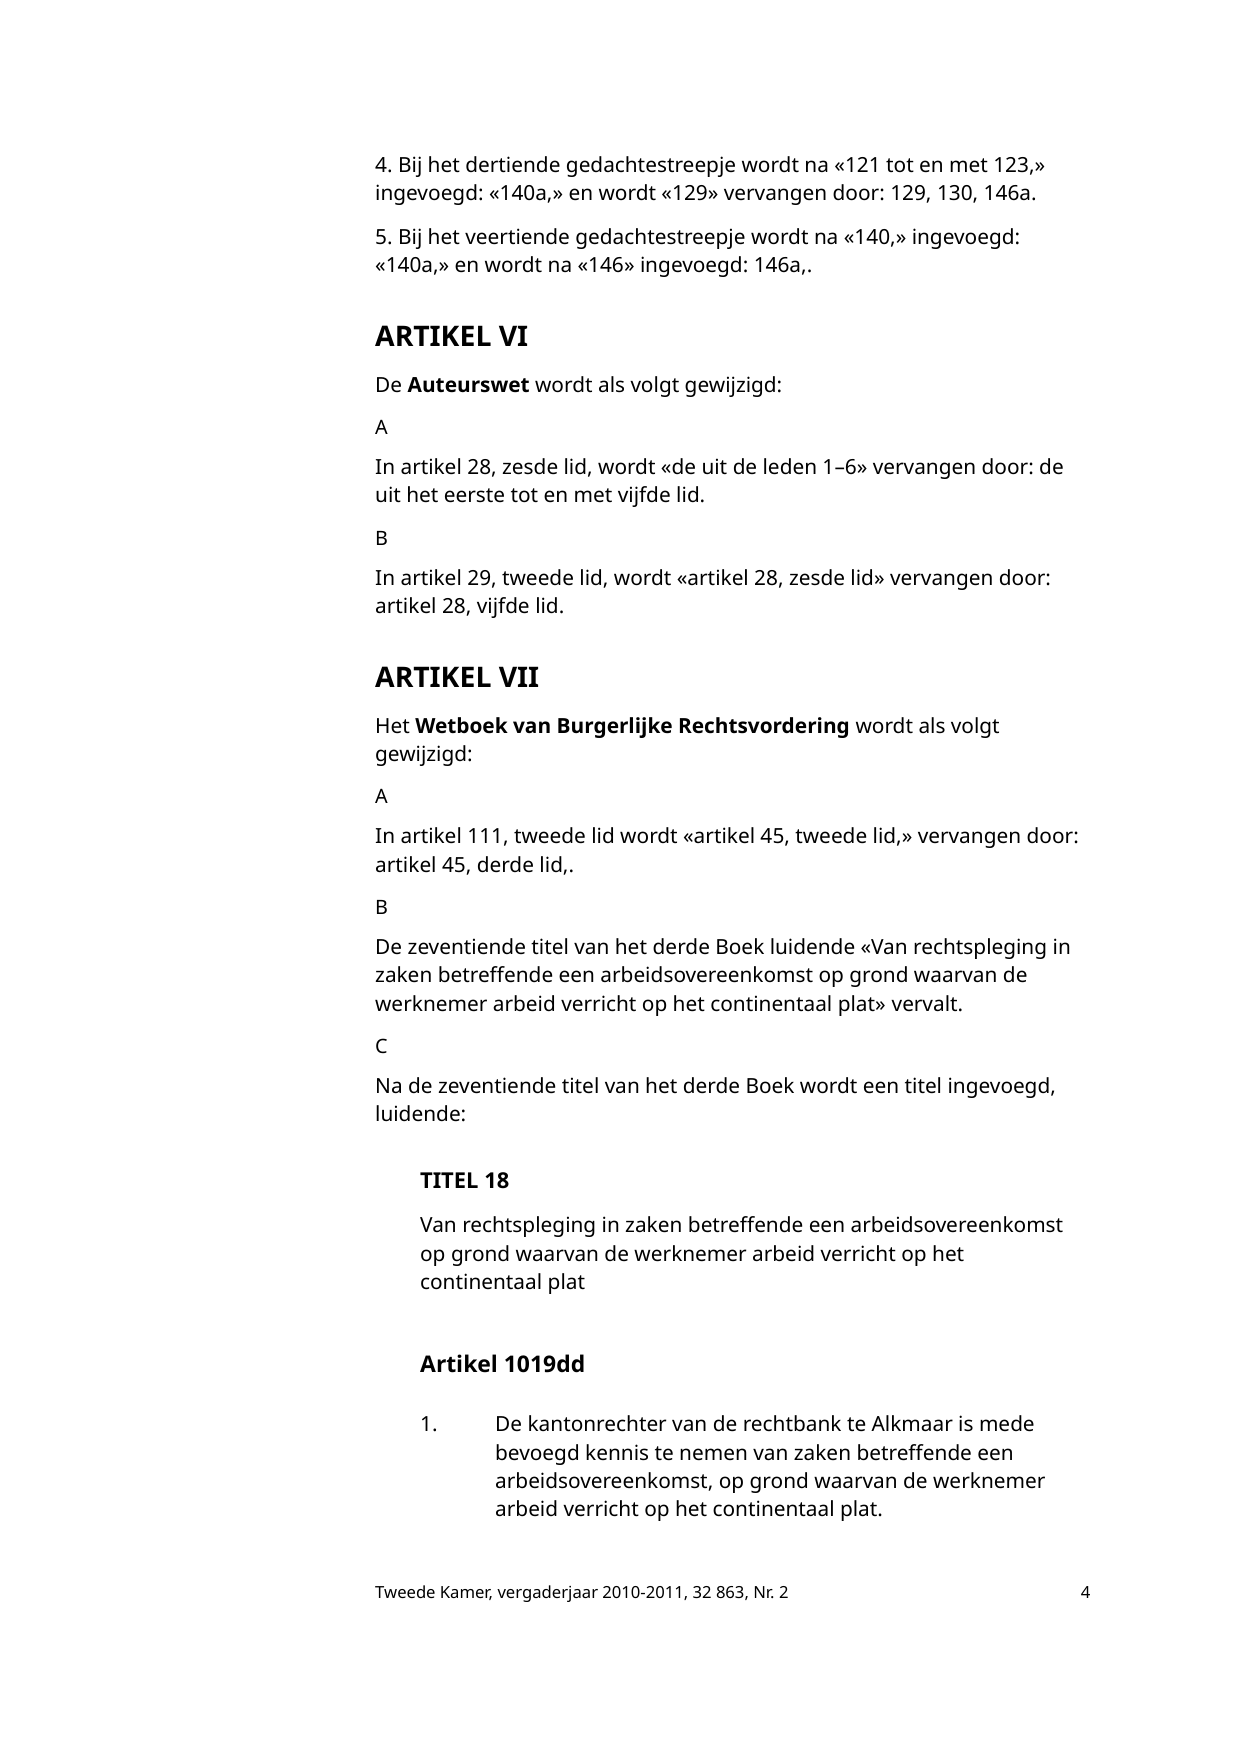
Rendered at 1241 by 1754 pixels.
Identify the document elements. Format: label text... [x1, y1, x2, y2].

text Van rechtspleging in zaken betreffende een arbeidsovereenkomst op grond waarvan de werknemer arbeid verricht op het continentaal plat [420, 1210, 1090, 1296]
text B [375, 893, 1090, 920]
text 4. Bij het dertiende gedachtestreepje wordt na «121 tot en met 123,» ingevoegd: «140a,» en wordt «129» vervangen door: 129, 130, 146a. [375, 150, 1090, 207]
text A [375, 413, 1090, 440]
subtitle TITEL 18 [420, 1165, 1090, 1195]
text A [375, 783, 1090, 809]
text Na de zeventiende titel van het derde Boek wordt een titel ingevoegd, luidende: [375, 1071, 1090, 1128]
text In artikel 28, zesde lid, wordt «de uit de leden 1–6» vervangen door: de uit het eerste tot en met vijfde lid. [375, 452, 1090, 509]
text 5. Bij het veertiende gedachtestreepje wordt na «140,» ingevoegd: «140a,» en wordt na «146» ingevoegd: 146a,. [375, 222, 1090, 279]
subtitle ARTIKEL VI [375, 316, 1090, 355]
text Het Wetboek van Burgerlijke Rechtsvordering wordt als volgt gewijzigd: [375, 711, 1090, 768]
list De kantonrechter van de rechtbank te Alkmaar is mede bevoegd kennis te nemen van zaken betreffende een arbeidsovereenkomst, op grond waarvan de werknemer arbeid verricht op het continentaal plat. [420, 1409, 1090, 1523]
text In artikel 29, tweede lid, wordt «artikel 28, zesde lid» vervangen door: artikel 28, vijfde lid. [375, 563, 1090, 619]
text B [375, 524, 1090, 551]
subtitle ARTIKEL VII [375, 657, 1090, 696]
subtitle Artikel 1019dd [420, 1348, 1090, 1379]
text De zeventiende titel van het derde Boek luidende «Van rechtspleging in zaken betreffende een arbeidsovereenkomst op grond waarvan de werknemer arbeid verricht op het continentaal plat» vervalt. [375, 932, 1090, 1017]
text De Auteurswet wordt als volgt gewijzigd: [375, 370, 1090, 398]
text In artikel 111, tweede lid wordt «artikel 45, tweede lid,» vervangen door: artikel 45, derde lid,. [375, 821, 1090, 878]
text C [375, 1032, 1090, 1059]
